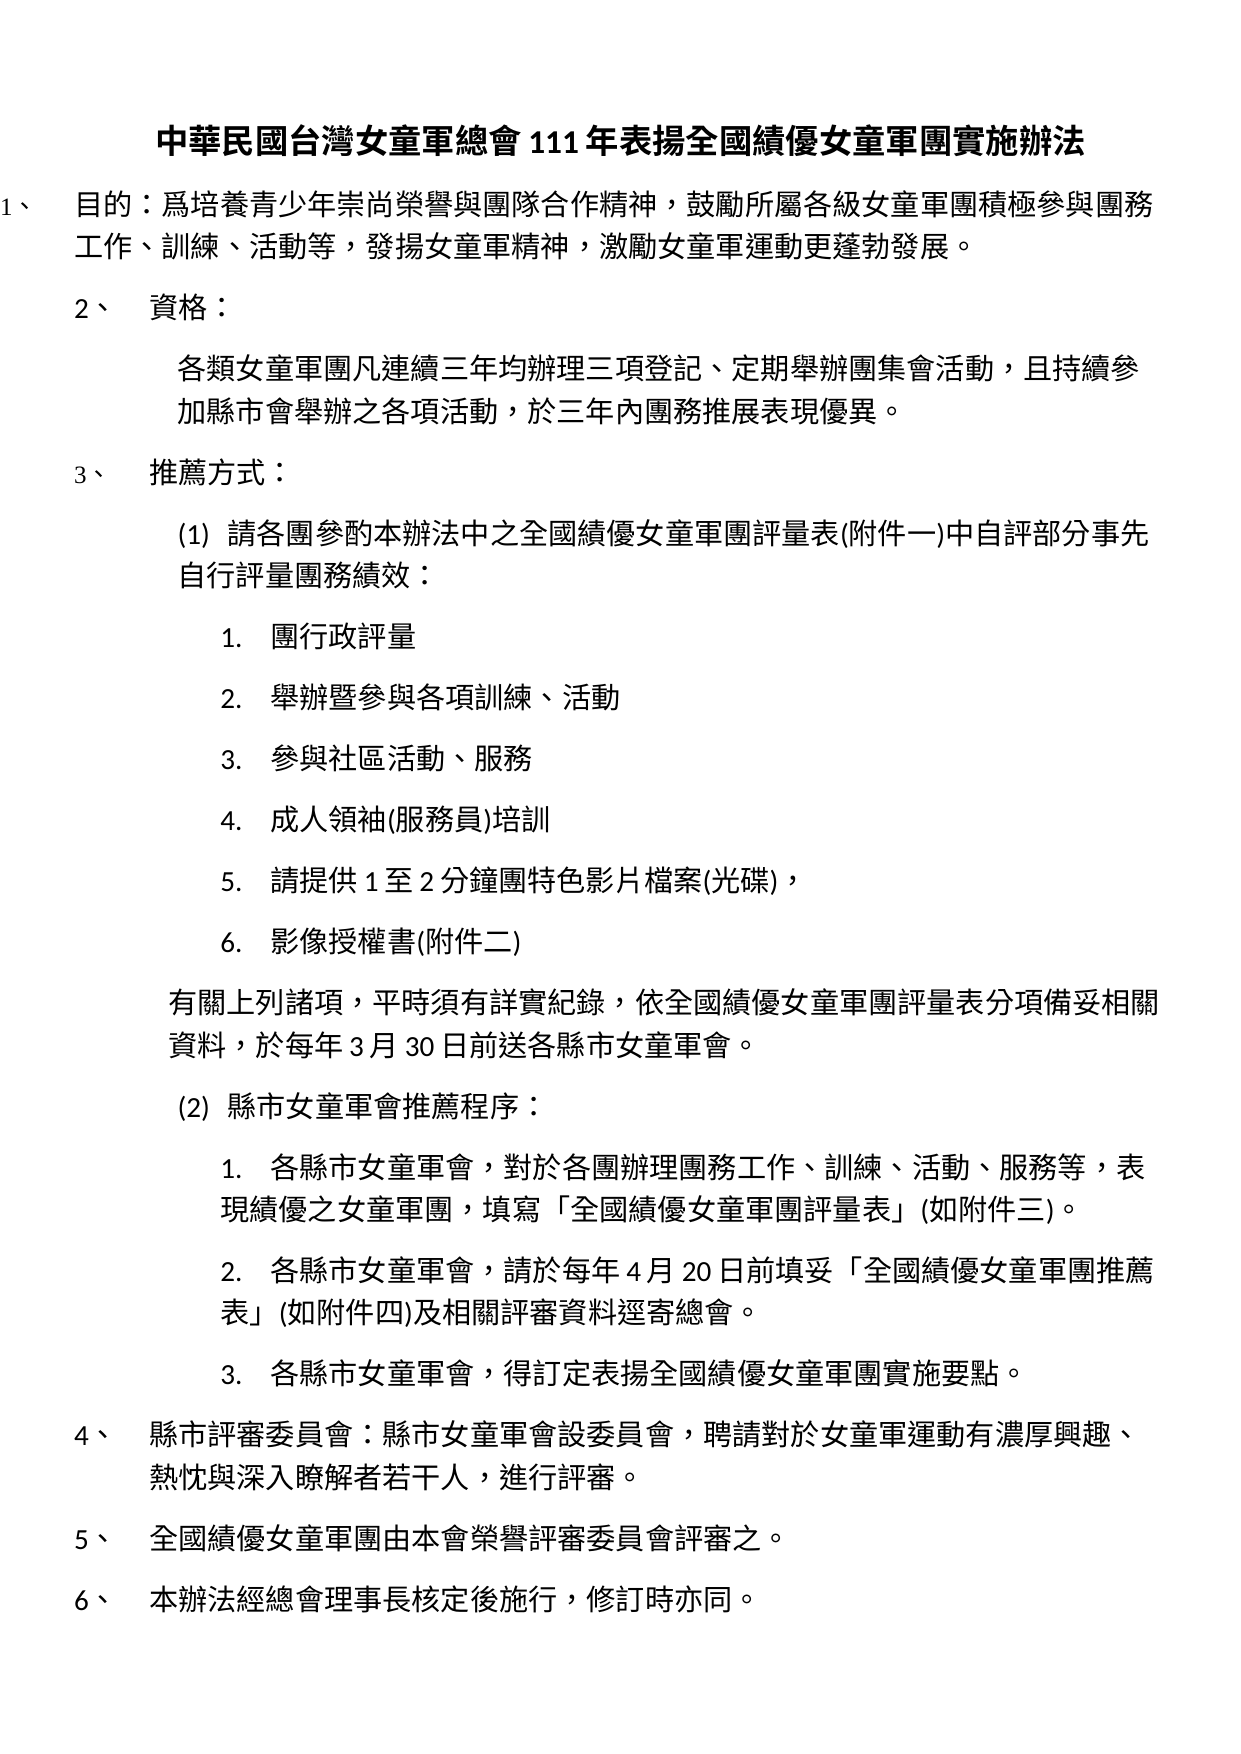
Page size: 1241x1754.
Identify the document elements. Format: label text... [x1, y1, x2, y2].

list 本辦法經總會理事長核定後施行，修訂時亦同。 [74, 1576, 1166, 1618]
list 成人領袖(服務員)培訓 [220, 797, 1166, 839]
list 各縣市女童軍會，請於每年4月20日前填妥「全國績優女童軍團推薦表」(如附件四)及相關評審資料逕寄總會。 [220, 1247, 1166, 1332]
list 目的：爲培養青少年崇尚榮譽與團隊合作精神，鼓勵所屬各級女童軍團積極參與團務工作、訓練、活動等，發揚女童軍精神，激勵女童軍運動更蓬勃發展。 [0, 181, 1166, 266]
list 請提供1至2分鐘團特色影片檔案(光碟)， [220, 858, 1166, 900]
list 全國績優女童軍團由本會榮譽評審委員會評審之。 [74, 1515, 1166, 1557]
list 資格： [74, 285, 1166, 327]
list 影像授權書(附件二) [220, 919, 1166, 961]
text 中華民國台灣女童軍總會111年表揚全國績優女童軍團實施辦法 [74, 114, 1166, 163]
list 各縣市女童軍會，得訂定表揚全國績優女童軍團實施要點。 [220, 1351, 1166, 1393]
list 請各團參酌本辦法中之全國績優女童軍團評量表(附件一)中自評部分事先自行評量團務績效： [177, 510, 1166, 595]
list 參與社區活動、服務 [220, 736, 1166, 778]
list 推薦方式： [74, 449, 1166, 491]
list 各縣市女童軍會，對於各團辦理團務工作、訓練、活動、服務等，表現績優之女童軍團，填寫「全國績優女童軍團評量表」(如附件三)。 [220, 1144, 1166, 1229]
list 團行政評量 [220, 613, 1166, 656]
text 有關上列諸項，平時須有詳實紀錄，依全國績優女童軍團評量表分項備妥相關資料，於每年3月30日前送各縣市女童軍會。 [168, 980, 1166, 1064]
list 縣市評審委員會：縣市女童軍會設委員會，聘請對於女童軍運動有濃厚興趣、熱忱與深入瞭解者若干人，進行評審。 [74, 1412, 1166, 1496]
list 縣市女童軍會推薦程序： [177, 1083, 1166, 1125]
list 舉辦暨參與各項訓練、活動 [220, 674, 1166, 717]
text 各類女童軍團凡連續三年均辦理三項登記、定期舉辦團集會活動，且持續參加縣市會舉辦之各項活動，於三年內團務推展表現優異。 [177, 346, 1166, 430]
